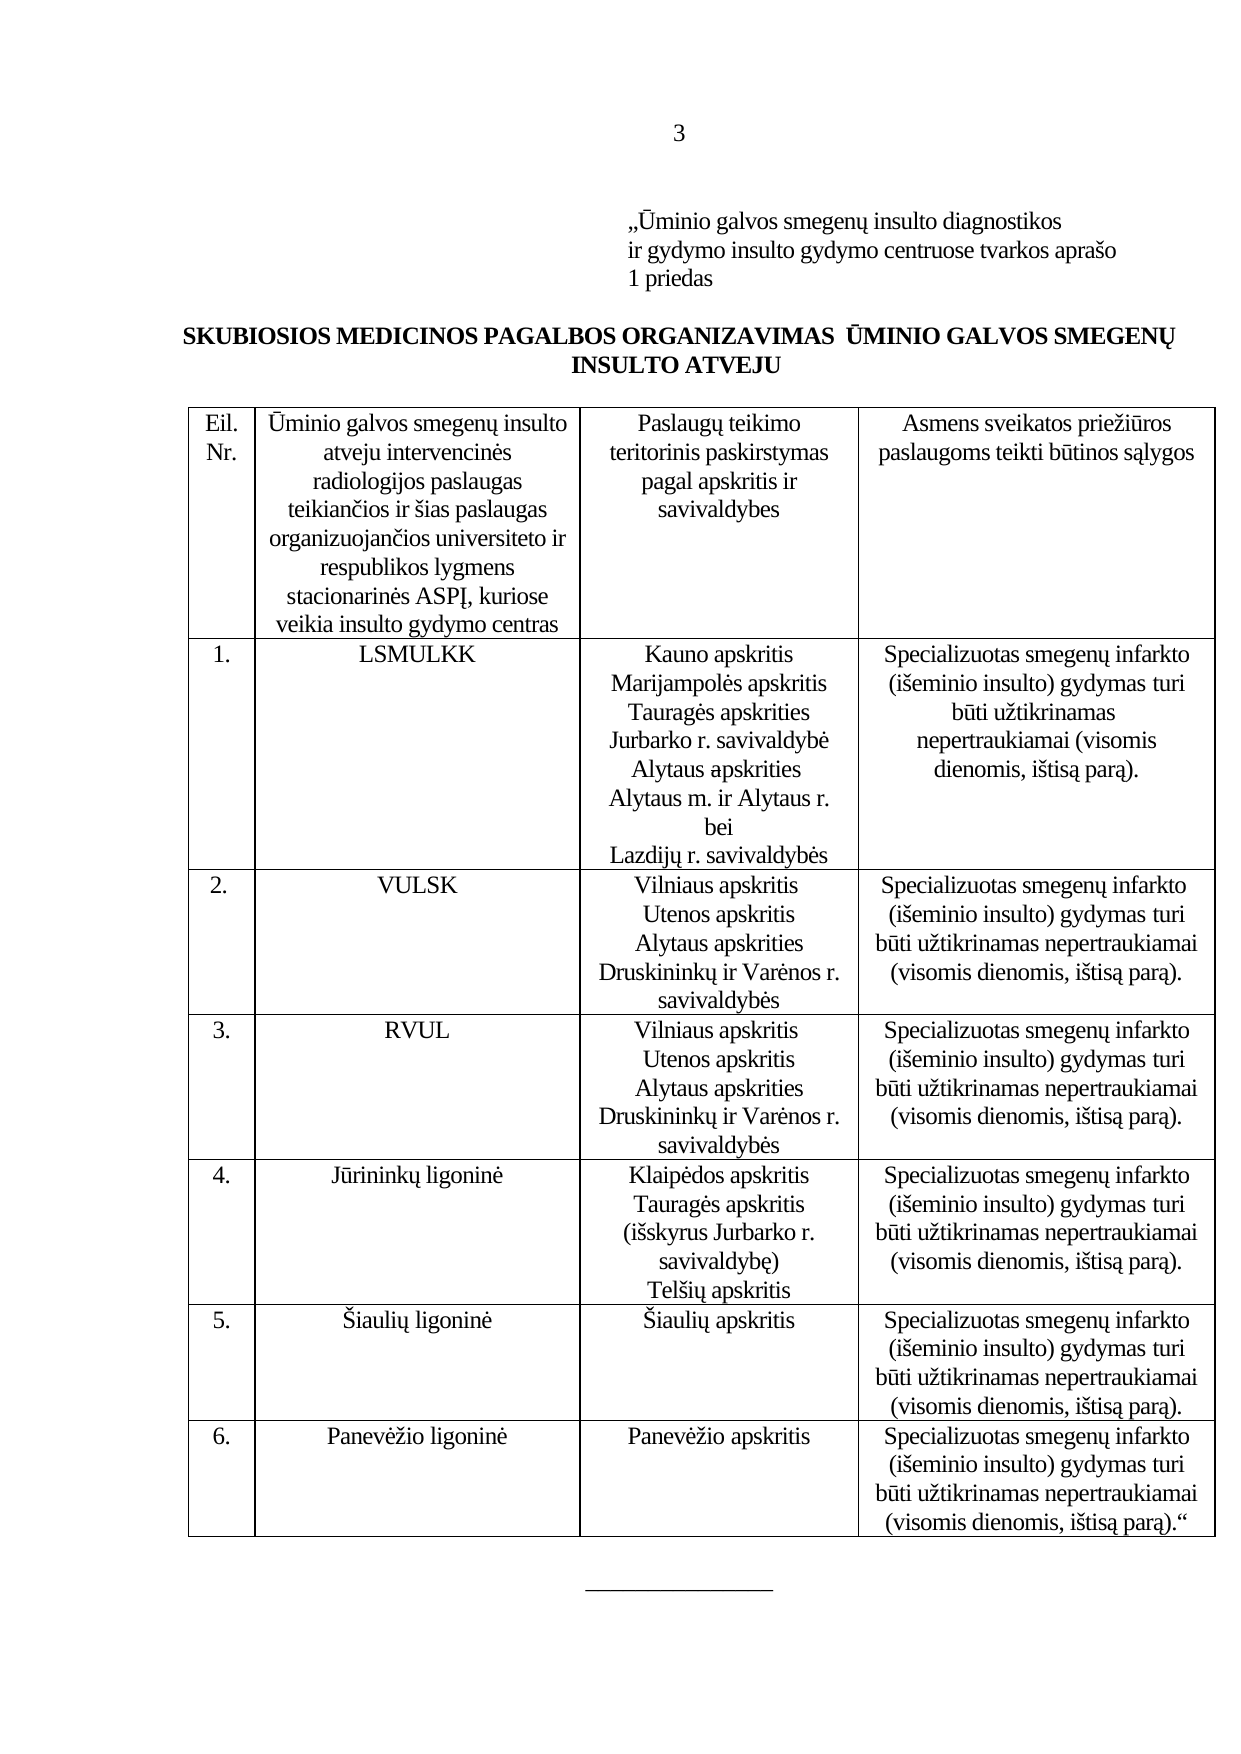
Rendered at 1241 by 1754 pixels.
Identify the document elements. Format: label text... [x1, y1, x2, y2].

table_cell Panevėžio apskritis [581, 1421, 858, 1536]
table_cell LSMULKK [256, 639, 579, 869]
table_header Asmens sveikatos priežiūros paslaugoms teikti būtinos sąlygos [859, 408, 1214, 638]
table_cell Specializuotas smegenų infarkto (išeminio insulto) gydymas turi būti užtikrinamas nepertraukiamai (visomis dienomis, ištisą parą).“ [859, 1421, 1214, 1536]
table_cell Šiaulių ligoninė [256, 1305, 579, 1420]
table_cell Specializuotas smegenų infarkto (išeminio insulto) gydymas turi būti užtikrinamas nepertraukiamai (visomis dienomis, ištisą parą). [859, 1305, 1214, 1420]
text „Ūminio galvos smegenų insulto diagnostikos [177, 206, 1181, 235]
table_cell Specializuotas smegenų infarkto (išeminio insulto) gydymas turi būti užtikrinamas nepertraukiamai (visomis dienomis, ištisą parą). [859, 870, 1214, 1014]
table_cell 2. [189, 870, 254, 1014]
table_cell Vilniaus apskritis Utenos apskritis Alytaus apskrities Druskininkų ir Varėnos r. savivaldybės [581, 870, 858, 1014]
table_cell VULSK [256, 870, 579, 1014]
table_cell Klaipėdos apskritis Tauragės apskritis (išskyrus Jurbarko r. savivaldybę) Telšių apskritis [581, 1160, 858, 1304]
table_cell 6. [189, 1421, 254, 1536]
table_cell 3. [189, 1015, 254, 1159]
table_cell Šiaulių apskritis [581, 1305, 858, 1420]
table_cell Kauno apskritis Marijampolės apskritis Tauragės apskrities Jurbarko r. savivaldybė Alytaus apskrities Alytaus m. ir Alytaus r. bei Lazdijų r. savivaldybės [581, 639, 858, 869]
text 1 priedas [479, 263, 1181, 292]
table_cell Specializuotas smegenų infarkto (išeminio insulto) gydymas turi būti užtikrinamas nepertraukiamai (visomis dienomis, ištisą parą). [859, 639, 1214, 869]
table_header Eil. Nr. [189, 408, 254, 638]
table_cell 1. [189, 639, 254, 869]
table_cell Specializuotas smegenų infarkto (išeminio insulto) gydymas turi būti užtikrinamas nepertraukiamai (visomis dienomis, ištisą parą). [859, 1160, 1214, 1304]
table_cell 5. [189, 1305, 254, 1420]
text ir gydymo insulto gydymo centruose tvarkos aprašo [177, 235, 1181, 263]
table_cell 4. [189, 1160, 254, 1304]
table_cell Vilniaus apskritis Utenos apskritis Alytaus apskrities Druskininkų ir Varėnos r. savivaldybės [581, 1015, 858, 1159]
table_cell RVUL [256, 1015, 579, 1159]
table_cell Panevėžio ligoninė [256, 1421, 579, 1536]
table_header Paslaugų teikimo teritorinis paskirstymas pagal apskritis ir savivaldybes [581, 408, 858, 638]
table_cell Jūrininkų ligoninė [256, 1160, 579, 1304]
text _______________ [177, 1566, 1181, 1594]
table_cell Specializuotas smegenų infarkto (išeminio insulto) gydymas turi būti užtikrinamas nepertraukiamai (visomis dienomis, ištisą parą). [859, 1015, 1214, 1159]
table_header Ūminio galvos smegenų insulto atveju intervencinės radiologijos paslaugas teikiančios ir šias paslaugas organizuojančios universiteto ir respublikos lygmens stacionarinės ASPĮ, kuriose veikia insulto gydymo centras [256, 408, 579, 638]
text SKUBIOSIOS MEDICINOS PAGALBOS ORGANIZAVIMAS ŪMINIO GALVOS SMEGENŲ INSULTO ATVEJU [177, 321, 1181, 378]
